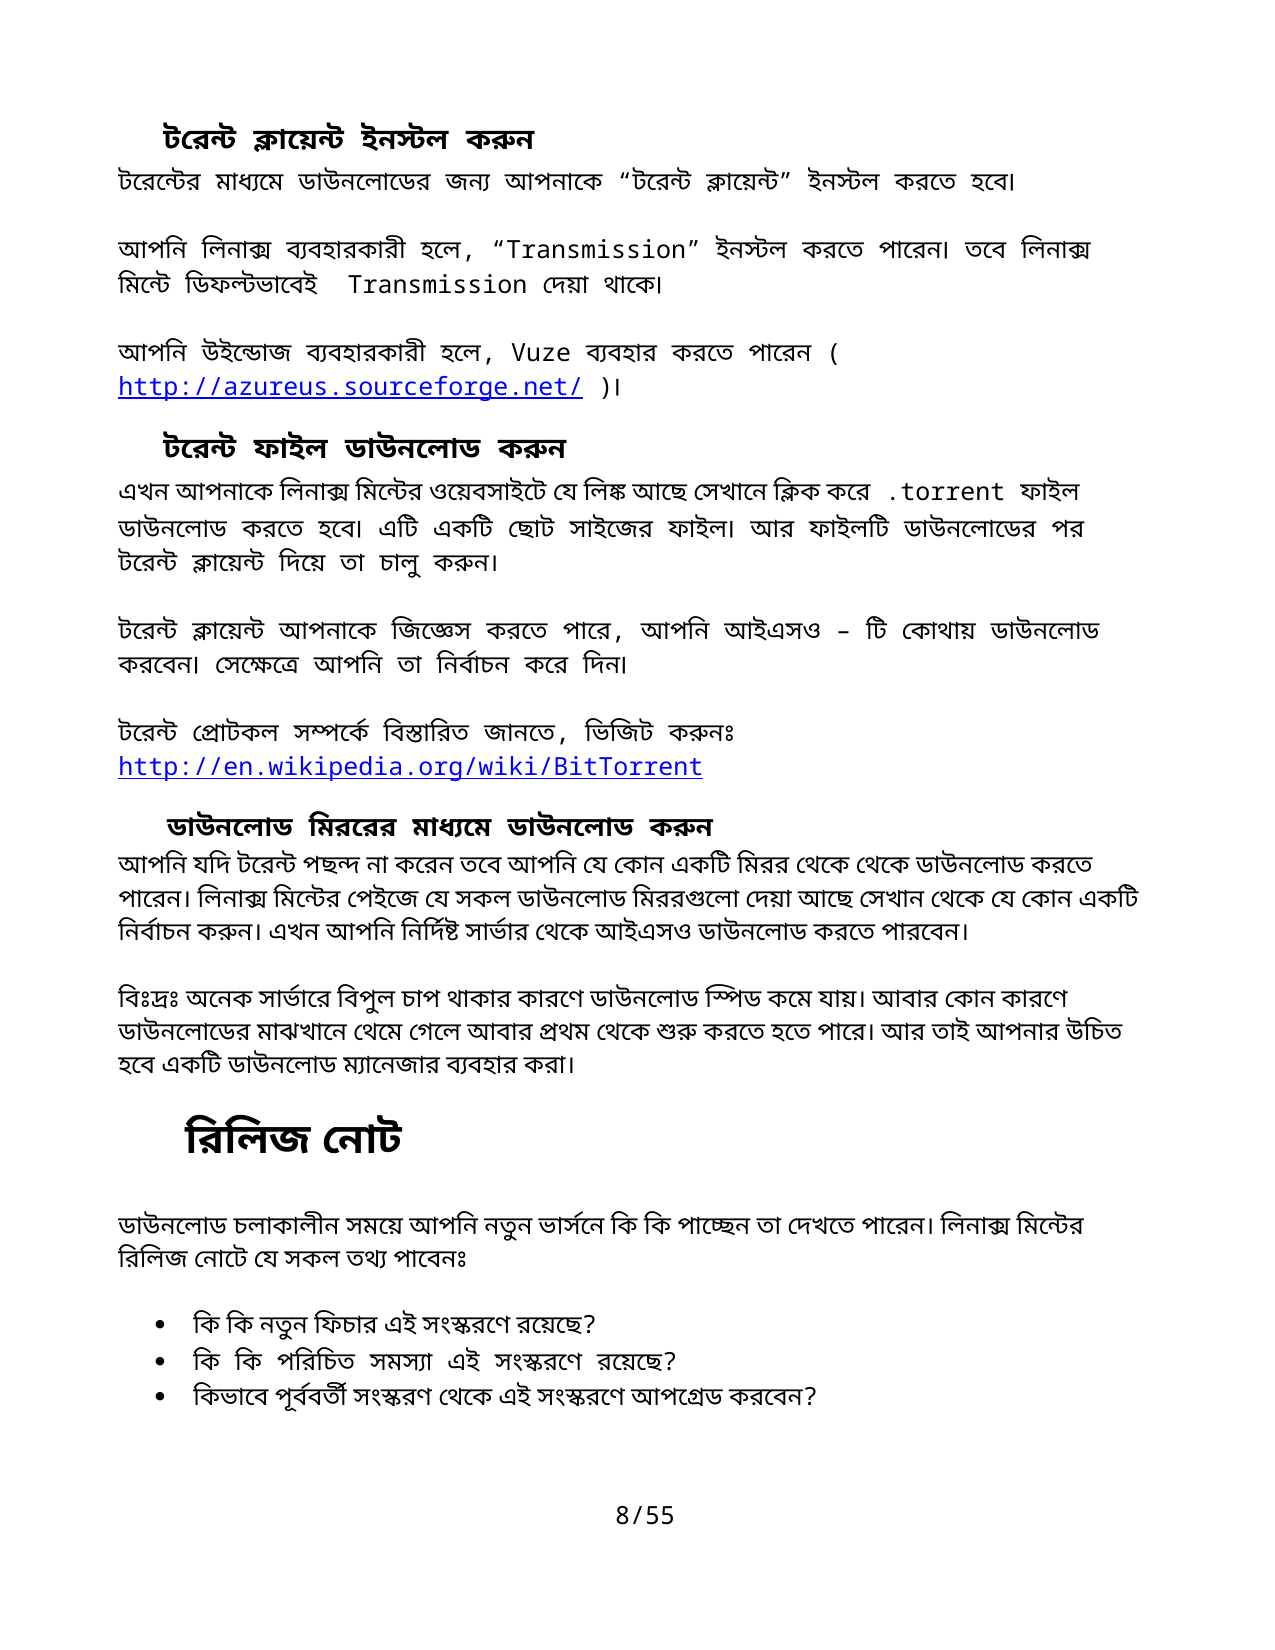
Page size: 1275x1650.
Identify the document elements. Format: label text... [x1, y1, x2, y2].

text টরেন্ট প্রোটকল সম্পর্কে বিস্তারিত জানতে, ভিজিট করুনঃ http://en.wikipedia.org/wiki/BitTorrent [118, 715, 1157, 783]
text আপনি লিনাক্স ব্যবহারকারী হলে, “Transmission” ইনস্টল করতে পারেন। তবে লিনাক্স মিন্টে ডিফল্টভাবেই Transmission দেয়া থাকে। [118, 232, 1157, 300]
text ডাউনলোড চলাকালীন সময়ে আপনি নতুন ভার্সনে কি কি পাচ্ছেন তা দেখতে পারেন। লিনাক্স মিন্টের রিলিজ নোটে যে সকল তথ্য পাবেনঃ [118, 1212, 1157, 1278]
text বিঃদ্রঃ অনেক সার্ভারে বিপুল চাপ থাকার কারণে ডাউনলোড স্পিড কমে যায়। আবার কোন কারণে ডাউনলোডের মাঝখানে থেমে গেলে আবার প্রথম থেকে শুরু করতে হতে পারে। আর তাই আপনার উচিত হবে একটি ডাউনলোড ম্যানেজার ব্যবহার করা। [118, 984, 1157, 1084]
list কি কি পরিচিত সমস্যা এই সংস্করণে রয়েছে? [156, 1344, 1157, 1378]
subtitle টরেন্ট ক্লায়েন্ট ইনস্টল করুন [118, 118, 1157, 158]
text টরেন্ট ক্লায়েন্ট আপনাকে জিজ্ঞেস করতে পারে, আপনি আইএসও – টি কোথায় ডাউনলোড করবেন। সেক্ষেত্রে আপনি তা নির্বাচন করে দিন। [118, 613, 1157, 681]
subtitle টরেন্ট ফাইল ডাউনলোড করুন [118, 427, 1157, 467]
subtitle ডাউনলোড মিররের মাধ্যমে ডাউনলোড করুন [118, 808, 1157, 845]
text টরেন্টের মাধ্যমে ডাউনলোডের জন্য আপনাকে “টরেন্ট ক্লায়েন্ট” ইনস্টল করতে হবে। [118, 164, 1157, 198]
text আপনি উইন্ডোজ ব্যবহারকারী হলে, Vuze ব্যবহার করতে পারেন ( http://azureus.sourceforge.net/ )। [118, 334, 1157, 402]
subtitle রিলিজ নোট [118, 1113, 1157, 1170]
text এখন আপনাকে লিনাক্স মিন্টের ওয়েবসাইটে যে লিঙ্ক আছে সেখানে ক্লিক করে .torrent ফাইল ডাউনলোড করতে হবে। এটি একটি ছোট সাইজের ফাইল। আর ফাইলটি ডাউনলোডের পর টরেন্ট ক্লায়েন্ট দিয়ে তা চালু করুন। [118, 473, 1157, 578]
list কিভাবে পূর্ববর্তী সংস্করণ থেকে এই সংস্করণে আপগ্রেড করবেন? [156, 1378, 1157, 1415]
text আপনি যদি টরেন্ট পছন্দ না করেন তবে আপনি যে কোন একটি মিরর থেকে থেকে ডাউনলোড করতে পারেন। লিনাক্স মিন্টের পেইজে যে সকল ডাউনলোড মিররগুলো দেয়া আছে সেখান থেকে যে কোন একটি নির্বাচন করুন। এখন আপনি নির্দিষ্ট সার্ভার থেকে আইএসও ডাউনলোড করতে পারবেন। [118, 851, 1157, 950]
list কি কি নতুন ফিচার এই সংস্করণে রয়েছে? [156, 1307, 1157, 1344]
